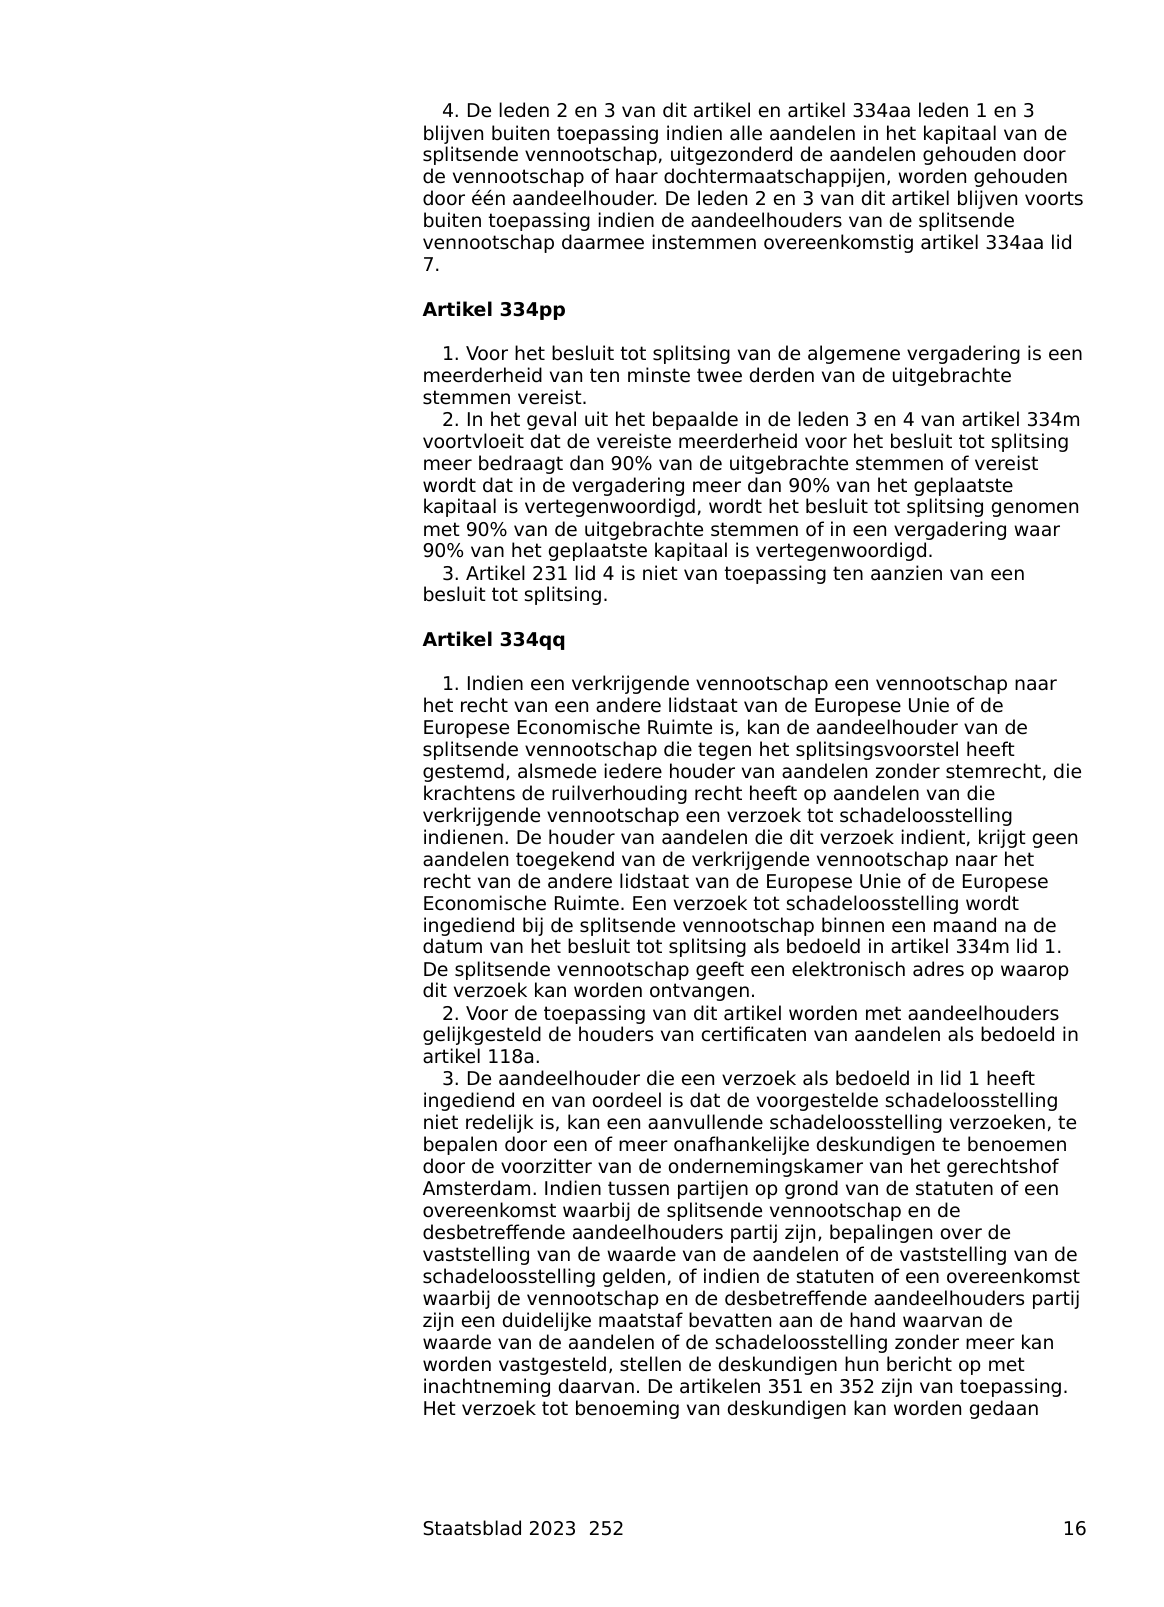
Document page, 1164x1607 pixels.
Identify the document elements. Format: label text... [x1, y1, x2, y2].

text 4. De leden 2 en 3 van dit artikel en artikel 334aa leden 1 en 3 blijven buiten toepassing indien alle aandelen in het kapitaal van de splitsende vennootschap, uitgezonderd de aandelen gehouden door de vennootschap of haar dochtermaatschappijen, worden gehouden door één aandeelhouder. De leden 2 en 3 van dit artikel blijven voorts buiten toepassing indien de aandeelhouders van de splitsende vennootschap daarmee instemmen overeenkomstig artikel 334aa lid 7. [422, 100, 1087, 276]
text 2. Voor de toepassing van dit artikel worden met aandeelhouders gelijkgesteld de houders van certificaten van aandelen als bedoeld in artikel 118a. [422, 1002, 1087, 1068]
text 1. Voor het besluit tot splitsing van de algemene vergadering is een meerderheid van ten minste twee derden van de uitgebrachte stemmen vereist. [422, 343, 1087, 408]
subtitle Artikel 334pp [422, 298, 1087, 320]
text 3. Artikel 231 lid 4 is niet van toepassing ten aanzien van een besluit tot splitsing. [422, 562, 1087, 606]
text 1. Indien een verkrijgende vennootschap een vennootschap naar het recht van een andere lidstaat van de Europese Unie of de Europese Economische Ruimte is, kan de aandeelhouder van de splitsende vennootschap die tegen het splitsingsvoorstel heeft gestemd, alsmede iedere houder van aandelen zonder stemrecht, die krachtens de ruilverhouding recht heeft op aandelen van die verkrijgende vennootschap een verzoek tot schadeloosstelling indienen. De houder van aandelen die dit verzoek indient, krijgt geen aandelen toegekend van de verkrijgende vennootschap naar het recht van de andere lidstaat van de Europese Unie of de Europese Economische Ruimte. Een verzoek tot schadeloosstelling wordt ingediend bij de splitsende vennootschap binnen een maand na de datum van het besluit tot splitsing als bedoeld in artikel 334m lid 1. De splitsende vennootschap geeft een elektronisch adres op waarop dit verzoek kan worden ontvangen. [422, 673, 1087, 1002]
subtitle Artikel 334qq [422, 628, 1087, 651]
text 3. De aandeelhouder die een verzoek als bedoeld in lid 1 heeft ingediend en van oordeel is dat de voorgestelde schadeloosstelling niet redelijk is, kan een aanvullende schadeloosstelling verzoeken, te bepalen door een of meer onafhankelijke deskundigen te benoemen door de voorzitter van de ondernemingskamer van het gerechtshof Amsterdam. Indien tussen partijen op grond van de statuten of een overeenkomst waarbij de splitsende vennootschap en de desbetreffende aandeelhouders partij zijn, bepalingen over de vaststelling van de waarde van de aandelen of de vaststelling van de schadeloosstelling gelden, of indien de statuten of een overeenkomst waarbij de vennootschap en de desbetreffende aandeelhouders partij zijn een duidelijke maatstaf bevatten aan de hand waarvan de waarde van de aandelen of de schadeloosstelling zonder meer kan worden vastgesteld, stellen de deskundigen hun bericht op met inachtneming daarvan. De artikelen 351 en 352 zijn van toepassing. Het verzoek tot benoeming van deskundigen kan worden gedaan [422, 1068, 1087, 1420]
text 2. In het geval uit het bepaalde in de leden 3 en 4 van artikel 334m voortvloeit dat de vereiste meerderheid voor het besluit tot splitsing meer bedraagt dan 90% van de uitgebrachte stemmen of vereist wordt dat in de vergadering meer dan 90% van het geplaatste kapitaal is vertegenwoordigd, wordt het besluit tot splitsing genomen met 90% van de uitgebrachte stemmen of in een vergadering waar 90% van het geplaatste kapitaal is vertegenwoordigd. [422, 408, 1087, 562]
